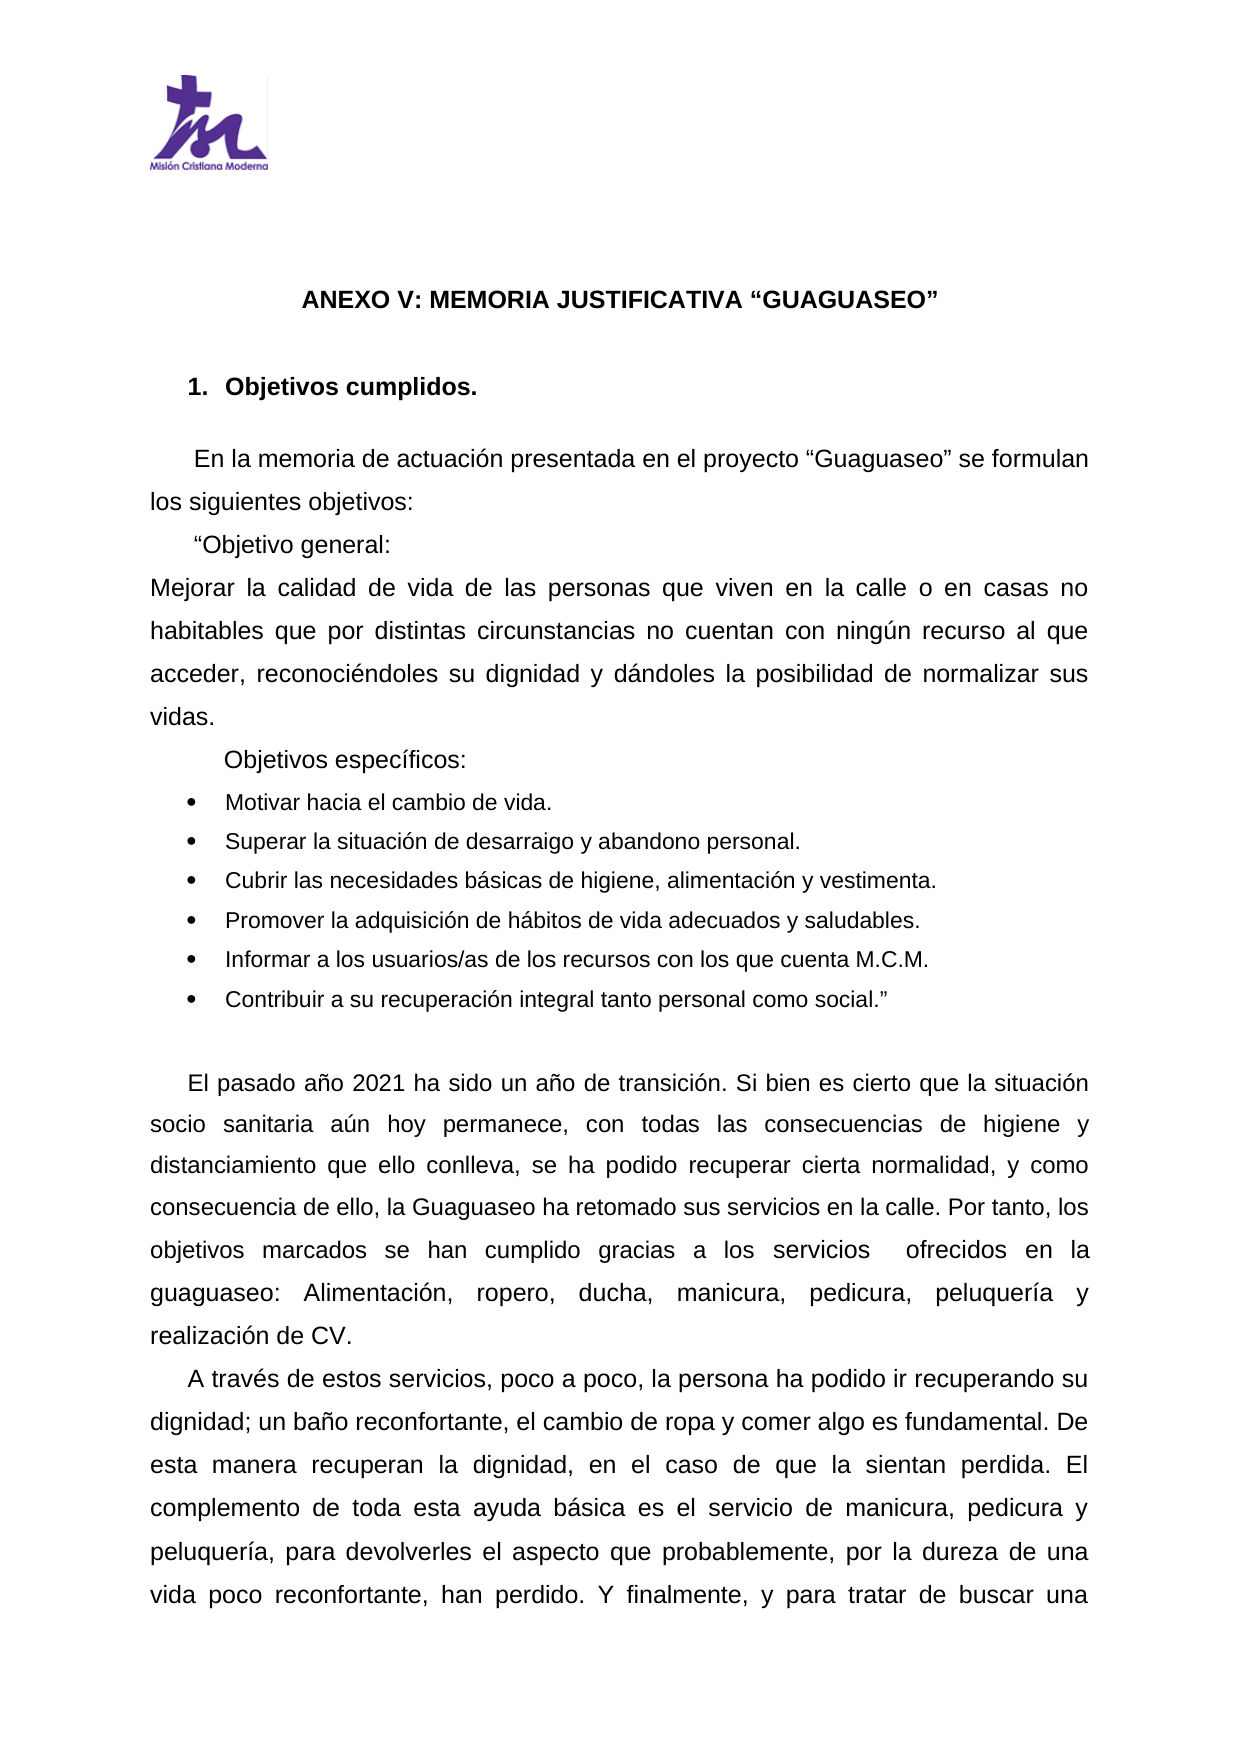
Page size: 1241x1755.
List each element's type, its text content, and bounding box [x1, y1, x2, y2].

list Objetivos cumplidos. [187, 372, 1090, 400]
text En la memoria de actuación presentada en el proyecto “Guaguaseo” se formulan los siguientes objetivos: [150, 443, 1090, 515]
text El pasado año 2021 ha sido un año de transición. Si bien es cierto que la situación socio sanitaria aún hoy permanece, con todas las consecuencias de higiene y distanciamiento que ello conlleva, se ha podido recuperar cierta normalidad, y como consecuencia de ello, la Guaguaseo ha retomado sus servicios en la calle. Por tanto, los objetivos marcados se han cumplido gracias a los servicios ofrecidos en la guaguaseo: Alimentación, ropero, ducha, manicura, pedicura, peluquería y realización de CV. [150, 1068, 1090, 1349]
list Informar a los usuarios/as de los recursos con los que cuenta M.C.M. [187, 946, 1090, 973]
text A través de estos servicios, poco a poco, la persona ha podido ir recuperando su dignidad; un baño reconfortante, el cambio de ropa y comer algo es fundamental. De esta manera recuperan la dignidad, en el caso de que la sientan perdida. El complemento de toda esta ayuda básica es el servicio de manicura, pedicura y peluquería, para devolverles el aspecto que probablemente, por la dureza de una vida poco reconfortante, han perdido. Y finalmente, y para tratar de buscar una [150, 1364, 1090, 1608]
list Cubrir las necesidades básicas de higiene, alimentación y vestimenta. [187, 867, 1090, 894]
text Objetivos específicos: [150, 745, 1090, 774]
text “Objetivo general: [150, 530, 1090, 558]
text ANEXO V: MEMORIA JUSTIFICATIVA “GUAGUASEO” [150, 285, 1090, 314]
list Motivar hacia el cambio de vida. [187, 788, 1090, 815]
text Mejorar la calidad de vida de las personas que viven en la calle o en casas no habitables que por distintas circunstancias no cuentan con ningún recurso al que acceder, reconociéndoles su dignidad y dándoles la posibilidad de normalizar sus vidas. [150, 573, 1090, 731]
list Superar la situación de desarraigo y abandono personal. [187, 828, 1090, 854]
list Promover la adquisición de hábitos de vida adecuados y saludables. [187, 907, 1090, 933]
list Contribuir a su recuperación integral tanto personal como social.” [187, 986, 1090, 1012]
